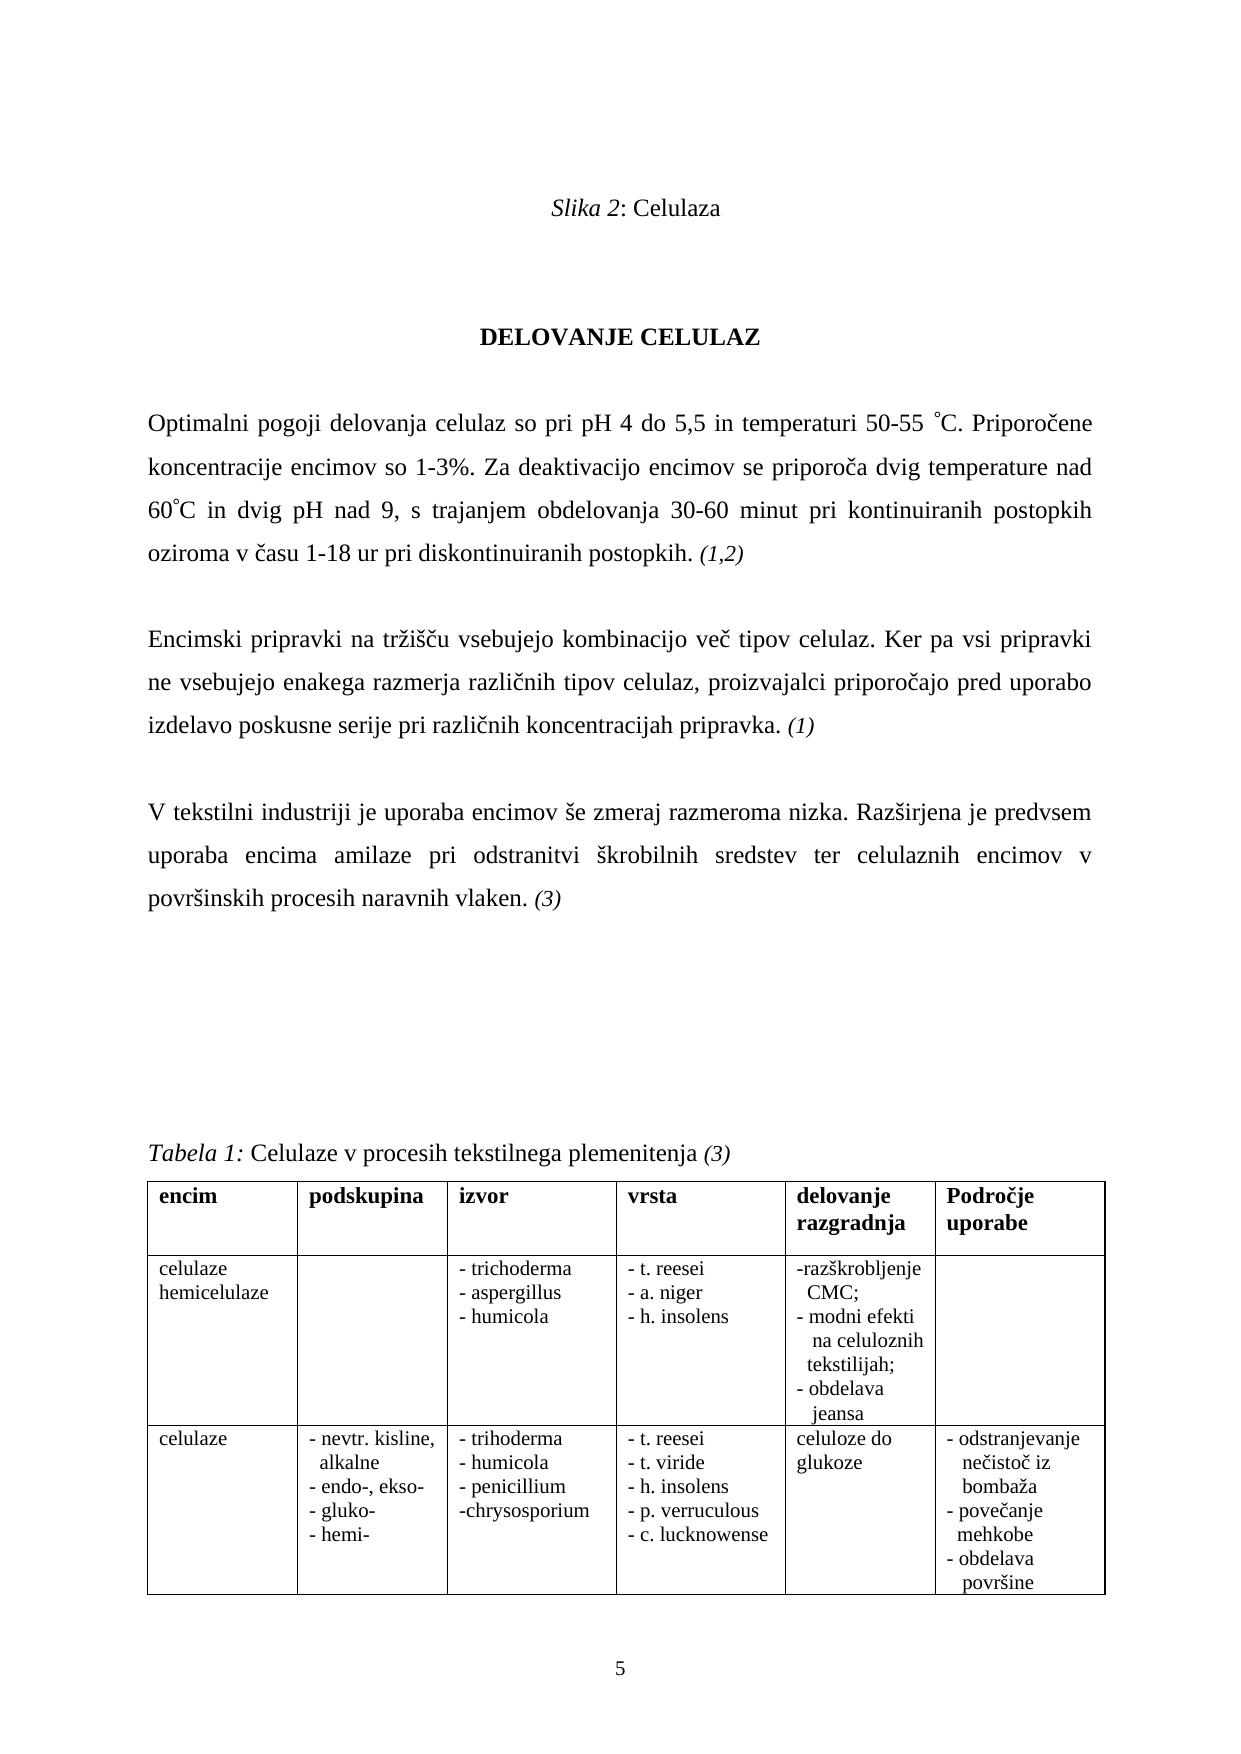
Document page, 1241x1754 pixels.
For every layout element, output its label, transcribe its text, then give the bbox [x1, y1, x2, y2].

table_cell - nevtr. kisline, alkalne - endo-, ekso- - gluko- - hemi- [298, 1426, 447, 1594]
table_cell - odstranjevanje nečistoč iz bombaža - povečanje mehkobe - obdelava površine [936, 1426, 1104, 1594]
text Encimski pripravki na tržišču vsebujejo kombinacijo več tipov celulaz. Ker pa vsi pripravki ne vsebujejo enakega razmerja različnih tipov celulaz, proizvajalci priporočajo pred uporabo izdelavo poskusne serije pri različnih koncentracijah pripravka. (1) [148, 624, 1093, 739]
table_cell - trihoderma - humicola - penicillium -chrysosporium [448, 1426, 616, 1594]
text Optimalni pogoji delovanja celulaz so pri pH 4 do 5,5 in temperaturi 50-55 C. Priporočene koncentracije encimov so 1-3%. Za deaktivacijo encimov se priporoča dvig temperature nad 60C in dvig pH nad 9, s trajanjem obdelovanja 30-60 minut pri kontinuiranih postopkih oziroma v času 1-18 ur pri diskontinuiranih postopkih. (1,2) [148, 408, 1093, 567]
table_cell celuloze do glukoze [786, 1426, 935, 1594]
table_header encim [148, 1182, 297, 1255]
text DELOVANJE CELULAZ [148, 322, 1093, 351]
text Tabela 1: Celulaze v procesih tekstilnega plemenitenja (3) [110, 1138, 1123, 1167]
table_cell celulaze [148, 1426, 297, 1594]
table_header delovanje razgradnja [786, 1182, 935, 1255]
table_cell - trichoderma - aspergillus - humicola [448, 1256, 616, 1424]
table_cell - t. reesei - t. viride - h. insolens - p. verruculous - c. lucknowense [617, 1426, 785, 1594]
table_header izvor [448, 1182, 616, 1255]
table_cell -razškrobljenje CMC; - modni efekti na celuloznih tekstilijah; - obdelava jeansa [786, 1256, 935, 1424]
table_header Področje uporabe [936, 1182, 1104, 1255]
table_cell [936, 1256, 1104, 1424]
table_cell - t. reesei - a. niger - h. insolens [617, 1256, 785, 1424]
table_cell celulaze hemicelulaze [148, 1256, 297, 1424]
table_header vrsta [617, 1182, 785, 1255]
text Slika 2: Celulaza [185, 193, 1093, 222]
text V tekstilni industriji je uporaba encimov še zmeraj razmeroma nizka. Razširjena je predvsem uporaba encima amilaze pri odstranitvi škrobilnih sredstev ter celulaznih encimov v površinskih procesih naravnih vlaken. (3) [148, 797, 1093, 912]
table_cell [298, 1256, 447, 1424]
table_header podskupina [298, 1182, 447, 1255]
